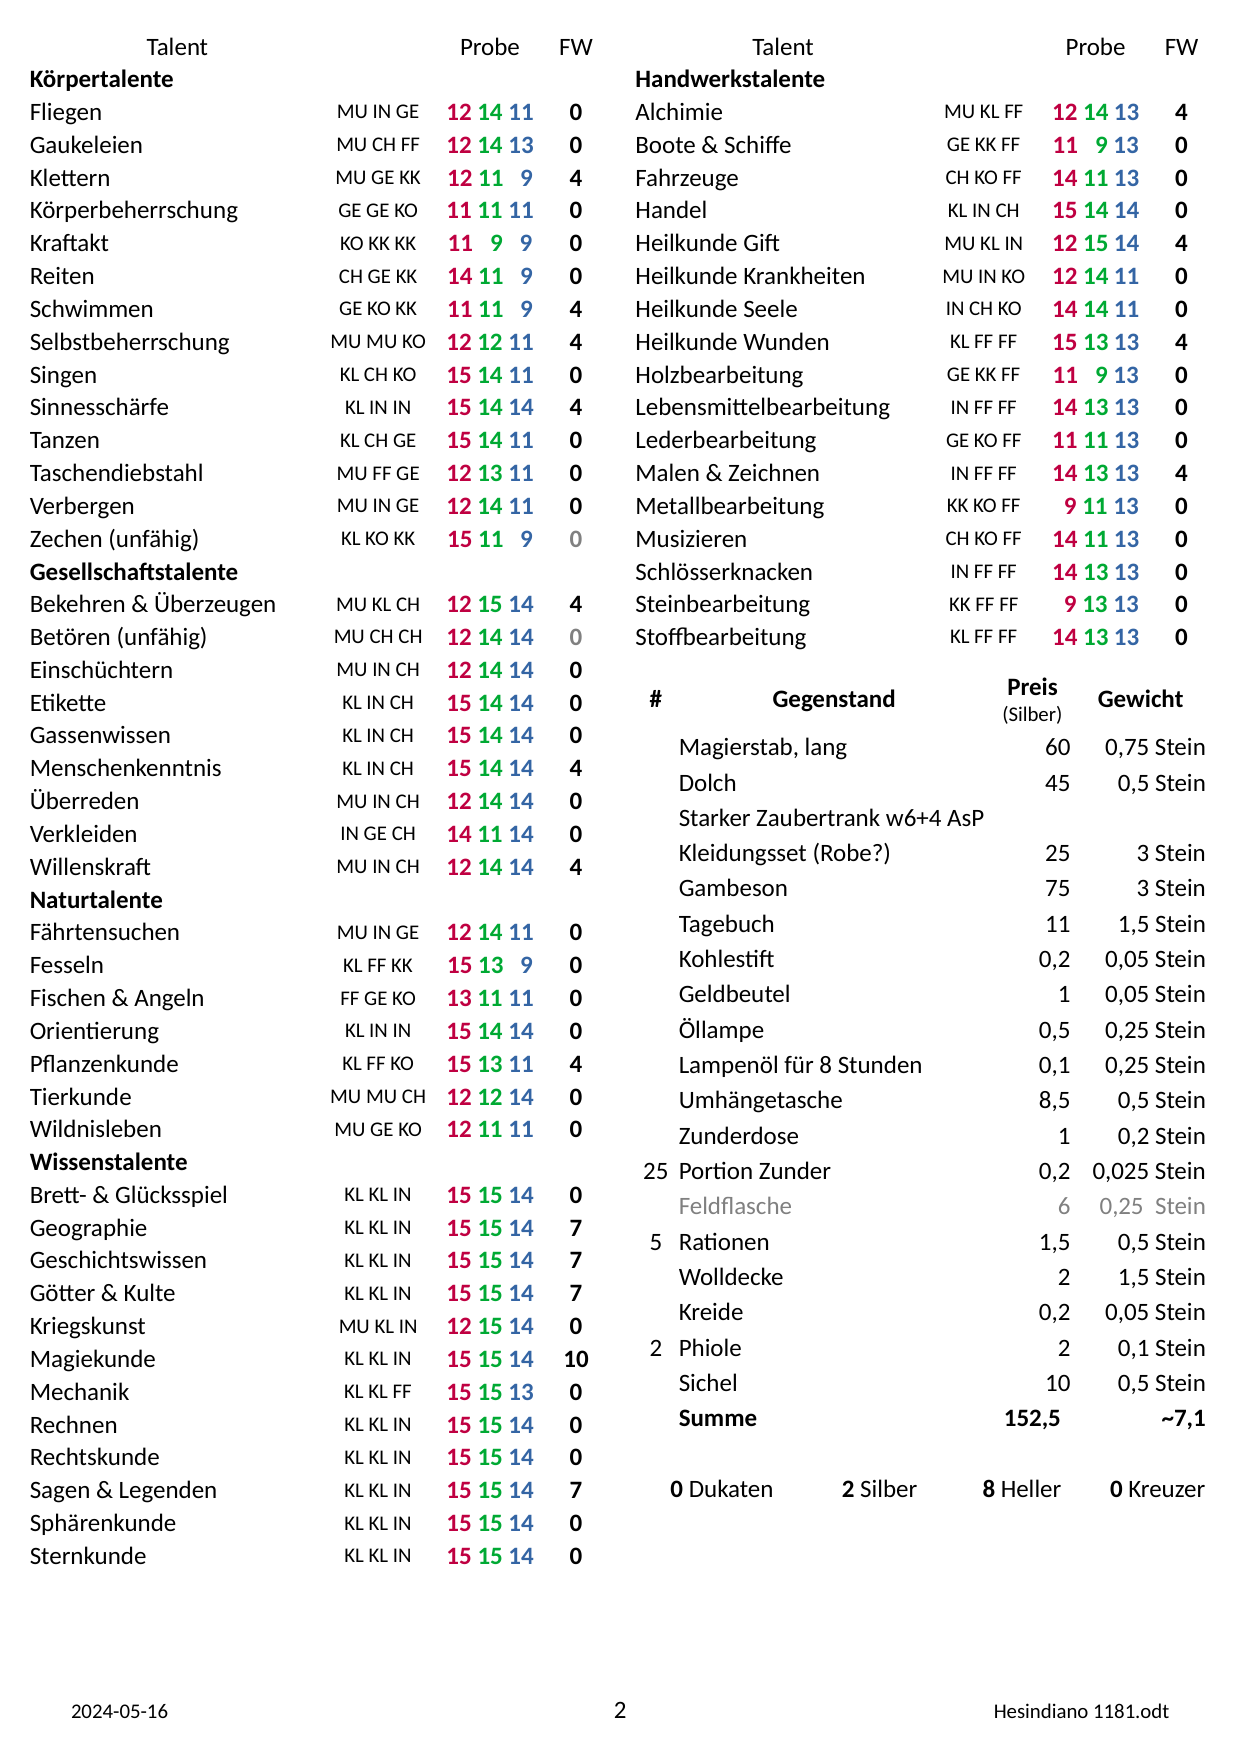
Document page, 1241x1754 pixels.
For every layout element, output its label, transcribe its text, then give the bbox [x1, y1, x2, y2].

table_cell [931, 62, 1036, 95]
table_cell 4 [549, 390, 602, 423]
table_cell 10 [992, 1365, 1073, 1400]
table_cell 0,1 [992, 1047, 1073, 1082]
table_cell Rechnen [30, 1408, 325, 1440]
table_cell Sagen & Legenden [30, 1473, 325, 1506]
table_cell MU IN CH [325, 653, 431, 686]
table_cell 4 [549, 292, 602, 325]
table_cell GE KO KK [325, 292, 431, 325]
table_cell 12 12 14 [431, 1080, 549, 1112]
table_cell 1 [992, 976, 1073, 1011]
table_cell 3 Stein [1073, 870, 1208, 906]
table_cell MU KL IN [325, 1309, 431, 1342]
table_cell Menschenkenntnis [30, 751, 325, 784]
table_cell 15 13 9 [431, 948, 549, 981]
table_cell 0,5 Stein [1073, 1223, 1208, 1259]
table_cell Reiten [30, 259, 325, 292]
table_cell 12 13 11 [431, 456, 549, 489]
table_cell Klettern [30, 161, 325, 193]
table_cell 152,5 [992, 1400, 1073, 1435]
table_cell Naturtalente [30, 883, 325, 915]
table_cell Heilkunde Krankheiten [635, 259, 931, 292]
table_cell [549, 555, 602, 587]
table_cell KL KL IN [325, 1276, 431, 1309]
table_cell 8,5 [992, 1082, 1073, 1117]
table_cell FF GE KO [325, 981, 431, 1014]
table_cell 0,05 Stein [1073, 941, 1208, 976]
table_cell Metallbearbeitung [635, 489, 931, 522]
table_cell 15 14 14 [431, 751, 549, 784]
table_cell 0 [549, 1506, 602, 1539]
table_cell 12 11 11 [431, 1112, 549, 1145]
table_cell [431, 1145, 549, 1178]
table_cell 15 15 14 [431, 1276, 549, 1309]
table_cell 11 11 13 [1036, 423, 1155, 456]
table_cell 0 [1155, 555, 1208, 587]
table_cell 7 [549, 1473, 602, 1506]
table_cell Magierstab, lang [676, 729, 992, 764]
table_cell Wildnisleben [30, 1112, 325, 1145]
table_cell [635, 835, 676, 870]
table_cell 12 14 13 [1036, 95, 1155, 128]
table_cell 0 [549, 1440, 602, 1473]
table_cell 0 [549, 686, 602, 718]
table_cell Magiekunde [30, 1342, 325, 1375]
table_cell 15 13 11 [431, 1047, 549, 1079]
table_cell Alchimie [635, 95, 931, 128]
table_cell IN FF FF [931, 456, 1036, 489]
table_cell MU KL IN [931, 226, 1036, 259]
table_cell 0,2 [992, 1153, 1073, 1188]
table_cell Steinbearbeitung [635, 587, 931, 620]
table_cell 0 [549, 817, 602, 850]
table_cell 7 [549, 1211, 602, 1243]
table_cell KL FF KO [325, 1047, 431, 1079]
table_cell 0 [1155, 587, 1208, 620]
table_cell 2 [635, 1329, 676, 1364]
table_cell Etikette [30, 686, 325, 718]
table_cell Pflanzenkunde [30, 1047, 325, 1079]
table_cell 15 14 14 [431, 686, 549, 718]
table_cell 0,75 Stein [1073, 729, 1208, 764]
table_cell Geographie [30, 1211, 325, 1243]
table_cell 0,25 Stein [1073, 1011, 1208, 1047]
table_cell 15 15 14 [431, 1473, 549, 1506]
table_cell 7 [549, 1244, 602, 1276]
table_cell 0 [1155, 128, 1208, 161]
table_cell 0 [549, 1014, 602, 1047]
table_cell 0 [549, 1112, 602, 1145]
table_cell [635, 1082, 676, 1117]
table_cell ~7,1 [1073, 1400, 1208, 1435]
table_cell 4 [549, 1047, 602, 1079]
table_cell KL KO KK [325, 522, 431, 554]
table_cell [635, 870, 676, 906]
table_cell [431, 1572, 549, 1604]
table_cell Lederbearbeitung [635, 423, 931, 456]
table_cell [30, 1605, 325, 1637]
table_cell KL KL IN [325, 1244, 431, 1276]
table_cell 15 14 14 [431, 719, 549, 751]
table_cell KL IN CH [325, 719, 431, 751]
table_cell Handel [635, 194, 931, 226]
table_cell 6 [992, 1188, 1073, 1223]
table_cell 0 [549, 948, 602, 981]
table_cell Lebensmittelbearbeitung [635, 390, 931, 423]
table_cell Einschüchtern [30, 653, 325, 686]
table_cell KL FF FF [931, 325, 1036, 358]
table_cell 12 14 14 [431, 653, 549, 686]
table_cell MU IN CH [325, 850, 431, 883]
table_cell Selbstbeherrschung [30, 325, 325, 358]
table_cell 4 [1155, 325, 1208, 358]
table_cell 14 14 11 [1036, 292, 1155, 325]
table_cell 11 11 9 [431, 292, 549, 325]
table_cell Öllampe [676, 1011, 992, 1047]
table_header Preis (Silber) [992, 668, 1073, 729]
table_cell Gesellschaftstalente [30, 555, 325, 587]
table_cell Betören (unfähig) [30, 620, 325, 653]
table_cell 0 [1155, 259, 1208, 292]
table_cell KL KL FF [325, 1375, 431, 1408]
table_cell IN FF FF [931, 390, 1036, 423]
table_cell 15 15 14 [431, 1211, 549, 1243]
table_cell KL KL IN [325, 1539, 431, 1572]
table_cell 4 [549, 161, 602, 193]
table_cell MU MU CH [325, 1080, 431, 1112]
table_header 8 Heller [923, 1468, 1067, 1509]
table_cell KL FF FF [931, 620, 1036, 653]
table_cell [635, 764, 676, 799]
table_cell [635, 906, 676, 941]
table_cell 12 14 14 [431, 620, 549, 653]
table_cell MU GE KO [325, 1112, 431, 1145]
table_cell IN FF FF [931, 555, 1036, 587]
table_cell [30, 1637, 325, 1670]
table_cell Geldbeutel [676, 976, 992, 1011]
table_cell 0,2 [992, 1294, 1073, 1329]
table_cell 0 [549, 259, 602, 292]
table_cell 4 [1155, 456, 1208, 489]
table_cell 11 11 11 [431, 194, 549, 226]
table_cell [431, 555, 549, 587]
table_cell 12 15 14 [1036, 226, 1155, 259]
table_cell 14 11 13 [1036, 522, 1155, 554]
table_cell [1073, 800, 1208, 835]
table_cell 15 13 13 [1036, 325, 1155, 358]
table_cell 15 14 11 [431, 358, 549, 390]
table_header 2 Silber [779, 1468, 923, 1509]
table_cell 12 11 9 [431, 161, 549, 193]
table_cell [635, 1188, 676, 1223]
table_cell 0 [1155, 358, 1208, 390]
table_cell 0,05 Stein [1073, 1294, 1208, 1329]
table_cell [635, 1400, 676, 1435]
table_header Gewicht [1073, 668, 1208, 729]
table_cell 15 15 14 [431, 1440, 549, 1473]
table_cell Stoffbearbeitung [635, 620, 931, 653]
table_cell 0,5 [992, 1011, 1073, 1047]
table_cell MU KL FF [931, 95, 1036, 128]
table_cell KL CH GE [325, 423, 431, 456]
table_cell 4 [1155, 226, 1208, 259]
table_cell 0 [1155, 194, 1208, 226]
table_cell Zechen (unfähig) [30, 522, 325, 554]
table_cell KK KO FF [931, 489, 1036, 522]
table_cell 15 15 13 [431, 1375, 549, 1408]
table_cell [635, 800, 676, 835]
table_cell [635, 729, 676, 764]
table_cell 12 14 14 [431, 850, 549, 883]
table_cell 11 9 9 [431, 226, 549, 259]
table_cell MU IN GE [325, 915, 431, 948]
table_cell Phiole [676, 1329, 992, 1364]
table_cell 14 11 14 [431, 817, 549, 850]
table_cell 14 13 13 [1036, 390, 1155, 423]
table_cell 15 15 14 [431, 1244, 549, 1276]
table_cell 0 [549, 1408, 602, 1440]
table_cell 0,25 Stein [1073, 1188, 1208, 1223]
table_cell 0,5 Stein [1073, 1082, 1208, 1117]
table_cell CH KO FF [931, 161, 1036, 193]
table_cell [635, 976, 676, 1011]
table_cell [325, 1572, 431, 1604]
table_cell Umhängetasche [676, 1082, 992, 1117]
table_cell Sphärenkunde [30, 1506, 325, 1539]
table_cell 12 12 11 [431, 325, 549, 358]
table_cell Fährtensuchen [30, 915, 325, 948]
table_cell CH GE KK [325, 259, 431, 292]
table_cell 0 [1155, 522, 1208, 554]
table_cell [635, 1011, 676, 1047]
table_cell 0 [1155, 390, 1208, 423]
table_cell Kreide [676, 1294, 992, 1329]
table_cell 9 11 13 [1036, 489, 1155, 522]
table_cell 15 14 11 [431, 423, 549, 456]
table_header Probe [1036, 30, 1155, 62]
table_cell [1155, 62, 1208, 95]
table_cell Bekehren & Überzeugen [30, 587, 325, 620]
table_cell Gambeson [676, 870, 992, 906]
table_cell 11 9 13 [1036, 358, 1155, 390]
table_cell 2 [992, 1329, 1073, 1364]
table_cell 14 11 9 [431, 259, 549, 292]
table_cell 1,5 Stein [1073, 906, 1208, 941]
table_cell MU GE KK [325, 161, 431, 193]
table_cell [30, 1572, 325, 1604]
table_cell Kleidungsset (Robe?) [676, 835, 992, 870]
table_cell 12 14 11 [431, 95, 549, 128]
table_cell 15 15 14 [431, 1408, 549, 1440]
table_cell [325, 62, 431, 95]
table_cell 0 [549, 620, 602, 653]
table_cell 11 9 13 [1036, 128, 1155, 161]
table_cell Körpertalente [30, 62, 325, 95]
table_cell KL KL IN [325, 1440, 431, 1473]
table_cell Fischen & Angeln [30, 981, 325, 1014]
table_cell Rationen [676, 1223, 992, 1259]
table_cell KL CH KO [325, 358, 431, 390]
table_cell 1 [992, 1118, 1073, 1153]
table_cell [549, 62, 602, 95]
table_cell [635, 1294, 676, 1329]
table_cell Willenskraft [30, 850, 325, 883]
table_cell Feldflasche [676, 1188, 992, 1223]
table_cell 60 [992, 729, 1073, 764]
table_cell 0 [549, 1080, 602, 1112]
table_header # [635, 668, 676, 729]
table_cell Lampenöl für 8 Stunden [676, 1047, 992, 1082]
table_cell [635, 1259, 676, 1294]
table_cell 0 [549, 784, 602, 817]
table_cell [635, 1047, 676, 1082]
table_cell 4 [1155, 95, 1208, 128]
table_cell KL IN CH [325, 686, 431, 718]
table_cell KO KK KK [325, 226, 431, 259]
table_cell Musizieren [635, 522, 931, 554]
table_cell Schwimmen [30, 292, 325, 325]
table_cell 0 [549, 522, 602, 554]
table_cell 15 15 14 [431, 1342, 549, 1375]
table_cell [325, 555, 431, 587]
table_cell 0 [549, 1539, 602, 1572]
table_cell 12 14 14 [431, 784, 549, 817]
table_cell KL IN CH [325, 751, 431, 784]
table_cell Wolldecke [676, 1259, 992, 1294]
table_cell Dolch [676, 764, 992, 799]
table_cell Rechtskunde [30, 1440, 325, 1473]
table_cell 1,5 [992, 1223, 1073, 1259]
table_cell Kraftakt [30, 226, 325, 259]
table_cell 15 14 14 [1036, 194, 1155, 226]
table_cell KL FF KK [325, 948, 431, 981]
table_cell 0 [1155, 423, 1208, 456]
table_cell 9 13 13 [1036, 587, 1155, 620]
table_cell Holzbearbeitung [635, 358, 931, 390]
table_cell Tagebuch [676, 906, 992, 941]
table_cell 4 [549, 325, 602, 358]
table_cell 15 11 9 [431, 522, 549, 554]
table_cell KK FF FF [931, 587, 1036, 620]
table_cell IN CH KO [931, 292, 1036, 325]
table_cell Malen & Zeichnen [635, 456, 931, 489]
table_cell GE KO FF [931, 423, 1036, 456]
table_cell Fesseln [30, 948, 325, 981]
table_cell CH KO FF [931, 522, 1036, 554]
table_cell 0,25 Stein [1073, 1047, 1208, 1082]
table_cell 15 14 14 [431, 1014, 549, 1047]
table_cell 0 [549, 915, 602, 948]
table_cell 0 [549, 456, 602, 489]
table_cell 7 [549, 1276, 602, 1309]
table_header 0 Dukaten [635, 1468, 779, 1509]
table_cell Fahrzeuge [635, 161, 931, 193]
table_cell Taschendiebstahl [30, 456, 325, 489]
table_cell 0 [1155, 161, 1208, 193]
table_cell Fliegen [30, 95, 325, 128]
table_header Talent [635, 30, 931, 62]
table_cell Zunderdose [676, 1118, 992, 1153]
table_cell 0 [549, 128, 602, 161]
table_cell 0,05 Stein [1073, 976, 1208, 1011]
table_header 0 Kreuzer [1067, 1468, 1211, 1509]
table_cell 14 11 13 [1036, 161, 1155, 193]
table_cell Handwerkstalente [635, 62, 931, 95]
table_cell Mechanik [30, 1375, 325, 1408]
table_cell MU CH CH [325, 620, 431, 653]
table_cell Verkleiden [30, 817, 325, 850]
table_cell Brett- & Glücksspiel [30, 1178, 325, 1211]
table_cell 0 [1155, 489, 1208, 522]
table_cell 0,5 Stein [1073, 1365, 1208, 1400]
table_cell [549, 1605, 602, 1637]
table_cell MU KL CH [325, 587, 431, 620]
table_cell Verbergen [30, 489, 325, 522]
table_cell Sinnesschärfe [30, 390, 325, 423]
table_cell 0 [549, 226, 602, 259]
table_cell 0 [549, 653, 602, 686]
table_cell [549, 883, 602, 915]
table_cell Tanzen [30, 423, 325, 456]
table_cell 75 [992, 870, 1073, 906]
table_cell KL KL IN [325, 1178, 431, 1211]
table_cell 14 13 13 [1036, 555, 1155, 587]
table_cell Summe [676, 1400, 992, 1435]
table_cell [549, 1637, 602, 1670]
table_cell 12 14 11 [431, 915, 549, 948]
table_cell [325, 1145, 431, 1178]
table_cell Portion Zunder [676, 1153, 992, 1188]
table_cell KL KL IN [325, 1211, 431, 1243]
table_cell MU MU KO [325, 325, 431, 358]
table_cell [431, 62, 549, 95]
table_header FW [1155, 30, 1208, 62]
table_cell 12 15 14 [431, 1309, 549, 1342]
table_header Gegenstand [676, 668, 992, 729]
table_cell 13 11 11 [431, 981, 549, 1014]
table_cell Singen [30, 358, 325, 390]
table_cell 12 14 11 [1036, 259, 1155, 292]
table_cell 0 [549, 489, 602, 522]
table_cell [549, 1145, 602, 1178]
table_cell Götter & Kulte [30, 1276, 325, 1309]
table_cell Heilkunde Seele [635, 292, 931, 325]
table_cell 0,025 Stein [1073, 1153, 1208, 1188]
table_cell 0 [549, 95, 602, 128]
table_cell Überreden [30, 784, 325, 817]
table_cell 0 [1155, 620, 1208, 653]
table_cell 15 15 14 [431, 1178, 549, 1211]
table_cell IN GE CH [325, 817, 431, 850]
table_cell MU IN KO [931, 259, 1036, 292]
table_cell 12 15 14 [431, 587, 549, 620]
table_cell Wissenstalente [30, 1145, 325, 1178]
table_cell [635, 941, 676, 976]
table_cell Tierkunde [30, 1080, 325, 1112]
table_cell 12 14 11 [431, 489, 549, 522]
table_cell MU IN GE [325, 489, 431, 522]
table_cell MU IN CH [325, 784, 431, 817]
table_cell [431, 1637, 549, 1670]
table_cell GE KK FF [931, 128, 1036, 161]
table_cell 0 [549, 194, 602, 226]
table_cell 0 [549, 423, 602, 456]
table_cell Orientierung [30, 1014, 325, 1047]
table_cell Kohlestift [676, 941, 992, 976]
table_cell Starker Zaubertrank w6+4 AsP [676, 800, 992, 835]
table_cell KL IN IN [325, 390, 431, 423]
table_cell 3 Stein [1073, 835, 1208, 870]
table_cell Sternkunde [30, 1539, 325, 1572]
table_cell 4 [549, 587, 602, 620]
table_cell 25 [992, 835, 1073, 870]
table_cell 0 [549, 1178, 602, 1211]
table_cell Sichel [676, 1365, 992, 1400]
table_cell Heilkunde Gift [635, 226, 931, 259]
table_cell 0 [549, 981, 602, 1014]
table_cell Heilkunde Wunden [635, 325, 931, 358]
table_cell Kriegskunst [30, 1309, 325, 1342]
table_cell 45 [992, 764, 1073, 799]
table_cell 11 [992, 906, 1073, 941]
table_cell 5 [635, 1223, 676, 1259]
table_cell KL KL IN [325, 1473, 431, 1506]
table_cell [325, 883, 431, 915]
table_cell 12 14 13 [431, 128, 549, 161]
table_cell KL IN IN [325, 1014, 431, 1047]
table_cell Gassenwissen [30, 719, 325, 751]
table_cell KL KL IN [325, 1342, 431, 1375]
table_cell 15 15 14 [431, 1506, 549, 1539]
table_cell 0 [549, 1309, 602, 1342]
table_cell 10 [549, 1342, 602, 1375]
table_cell GE KK FF [931, 358, 1036, 390]
table_cell [325, 1637, 431, 1670]
table_cell 0,1 Stein [1073, 1329, 1208, 1364]
table_cell [431, 883, 549, 915]
table_header Talent [30, 30, 325, 62]
table_header [325, 30, 431, 62]
table_cell 25 [635, 1153, 676, 1188]
table_cell 0,5 Stein [1073, 764, 1208, 799]
table_cell 0,2 [992, 941, 1073, 976]
table_cell [635, 1118, 676, 1153]
table_header Probe [431, 30, 549, 62]
table_cell 4 [549, 850, 602, 883]
table_cell [549, 1572, 602, 1604]
table_header FW [549, 30, 602, 62]
table_cell [992, 800, 1073, 835]
table_cell GE GE KO [325, 194, 431, 226]
table_cell KL KL IN [325, 1408, 431, 1440]
table_cell 15 15 14 [431, 1539, 549, 1572]
table_cell 14 13 13 [1036, 620, 1155, 653]
table_cell Schlösserknacken [635, 555, 931, 587]
table_cell Geschichtswissen [30, 1244, 325, 1276]
table_cell 0 [549, 358, 602, 390]
table_cell [1036, 62, 1155, 95]
table_cell 14 13 13 [1036, 456, 1155, 489]
table_cell Gaukeleien [30, 128, 325, 161]
table_cell MU IN GE [325, 95, 431, 128]
table_cell MU FF GE [325, 456, 431, 489]
table_cell KL IN CH [931, 194, 1036, 226]
table_cell Boote & Schiffe [635, 128, 931, 161]
table_cell 15 14 14 [431, 390, 549, 423]
table_cell KL KL IN [325, 1506, 431, 1539]
table_cell 4 [549, 751, 602, 784]
table_cell 0 [1155, 292, 1208, 325]
table_header [931, 30, 1036, 62]
table_cell 2 [992, 1259, 1073, 1294]
table_cell Körperbeherrschung [30, 194, 325, 226]
table_cell [325, 1605, 431, 1637]
table_cell 0 [549, 1375, 602, 1408]
table_cell MU CH FF [325, 128, 431, 161]
table_cell [635, 1365, 676, 1400]
table_cell 1,5 Stein [1073, 1259, 1208, 1294]
table_cell 0,2 Stein [1073, 1118, 1208, 1153]
table_cell 0 [549, 719, 602, 751]
table_cell [431, 1605, 549, 1637]
